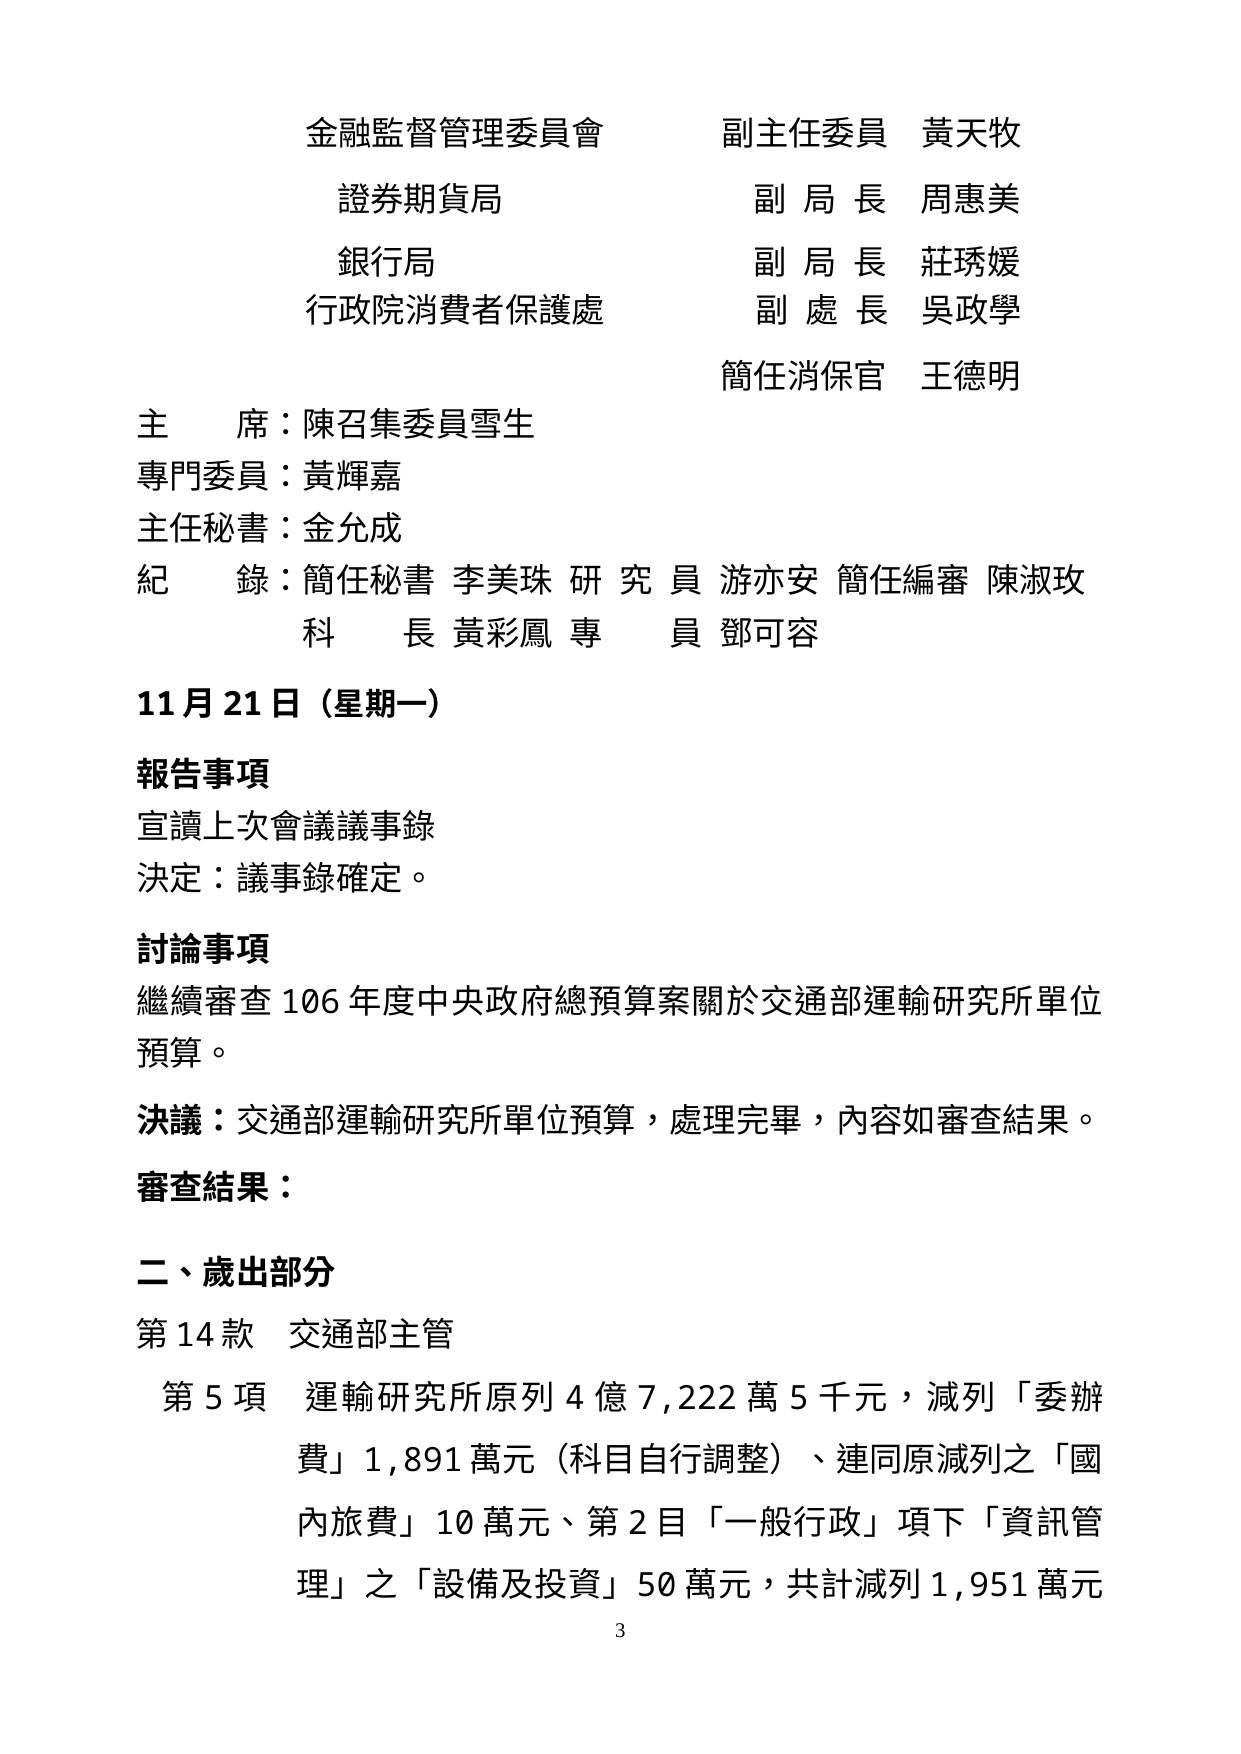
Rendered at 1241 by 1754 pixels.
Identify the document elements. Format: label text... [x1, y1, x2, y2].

text 11月21日（星期一） [136, 674, 1104, 726]
text 科 長 黃彩鳳 專 員 鄧可容 [303, 603, 1104, 655]
text 第14款 交通部主管 [135, 1291, 1104, 1353]
text 審查結果： [136, 1157, 1104, 1209]
text 銀行局 副 局 長 莊琇媛 [136, 218, 1104, 280]
text 第5項 運輸研究所原列4億7,222萬5千元，減列「委辦費」1,891萬元（科目自行調整）、連同原減列之「國內旅費」10萬元、第2目「一般行政」項下「資訊管理」之「設備及投資」50萬元，共計減列1,951萬元，其餘均照列，改列為4億5,271萬5千元。 [161, 1353, 1104, 1603]
text 主 席：陳召集委員雪生 [136, 395, 1104, 447]
text 主任秘書：金允成 [136, 499, 1104, 551]
text 決定：議事錄確定。 [136, 849, 1104, 901]
text 行政院消費者保護處 副 處 長 吳政學 [136, 280, 1140, 332]
text 證券期貨局 副 局 長 周惠美 [136, 155, 1104, 218]
text 宣讀上次會議議事錄 [136, 797, 1104, 849]
text 報告事項 [136, 745, 1104, 797]
text 討論事項 [136, 920, 1104, 972]
text 金融監督管理委員會 副主任委員 黃天牧 [136, 103, 1140, 155]
text 決議：交通部運輸研究所單位預算，處理完畢，內容如審查結果。 [136, 1076, 1104, 1139]
text 繼續審查106年度中央政府總預算案關於交通部運輸研究所單位預算。 [136, 972, 1104, 1076]
text 二、歲出部分 [136, 1228, 1104, 1291]
text 專門委員：黃輝嘉 [136, 447, 1104, 499]
text 簡任消保官 王德明 [136, 332, 1104, 395]
text 紀 錄：簡任秘書 李美珠 研 究 員 游亦安 簡任編審 陳淑玫 [136, 551, 1104, 603]
